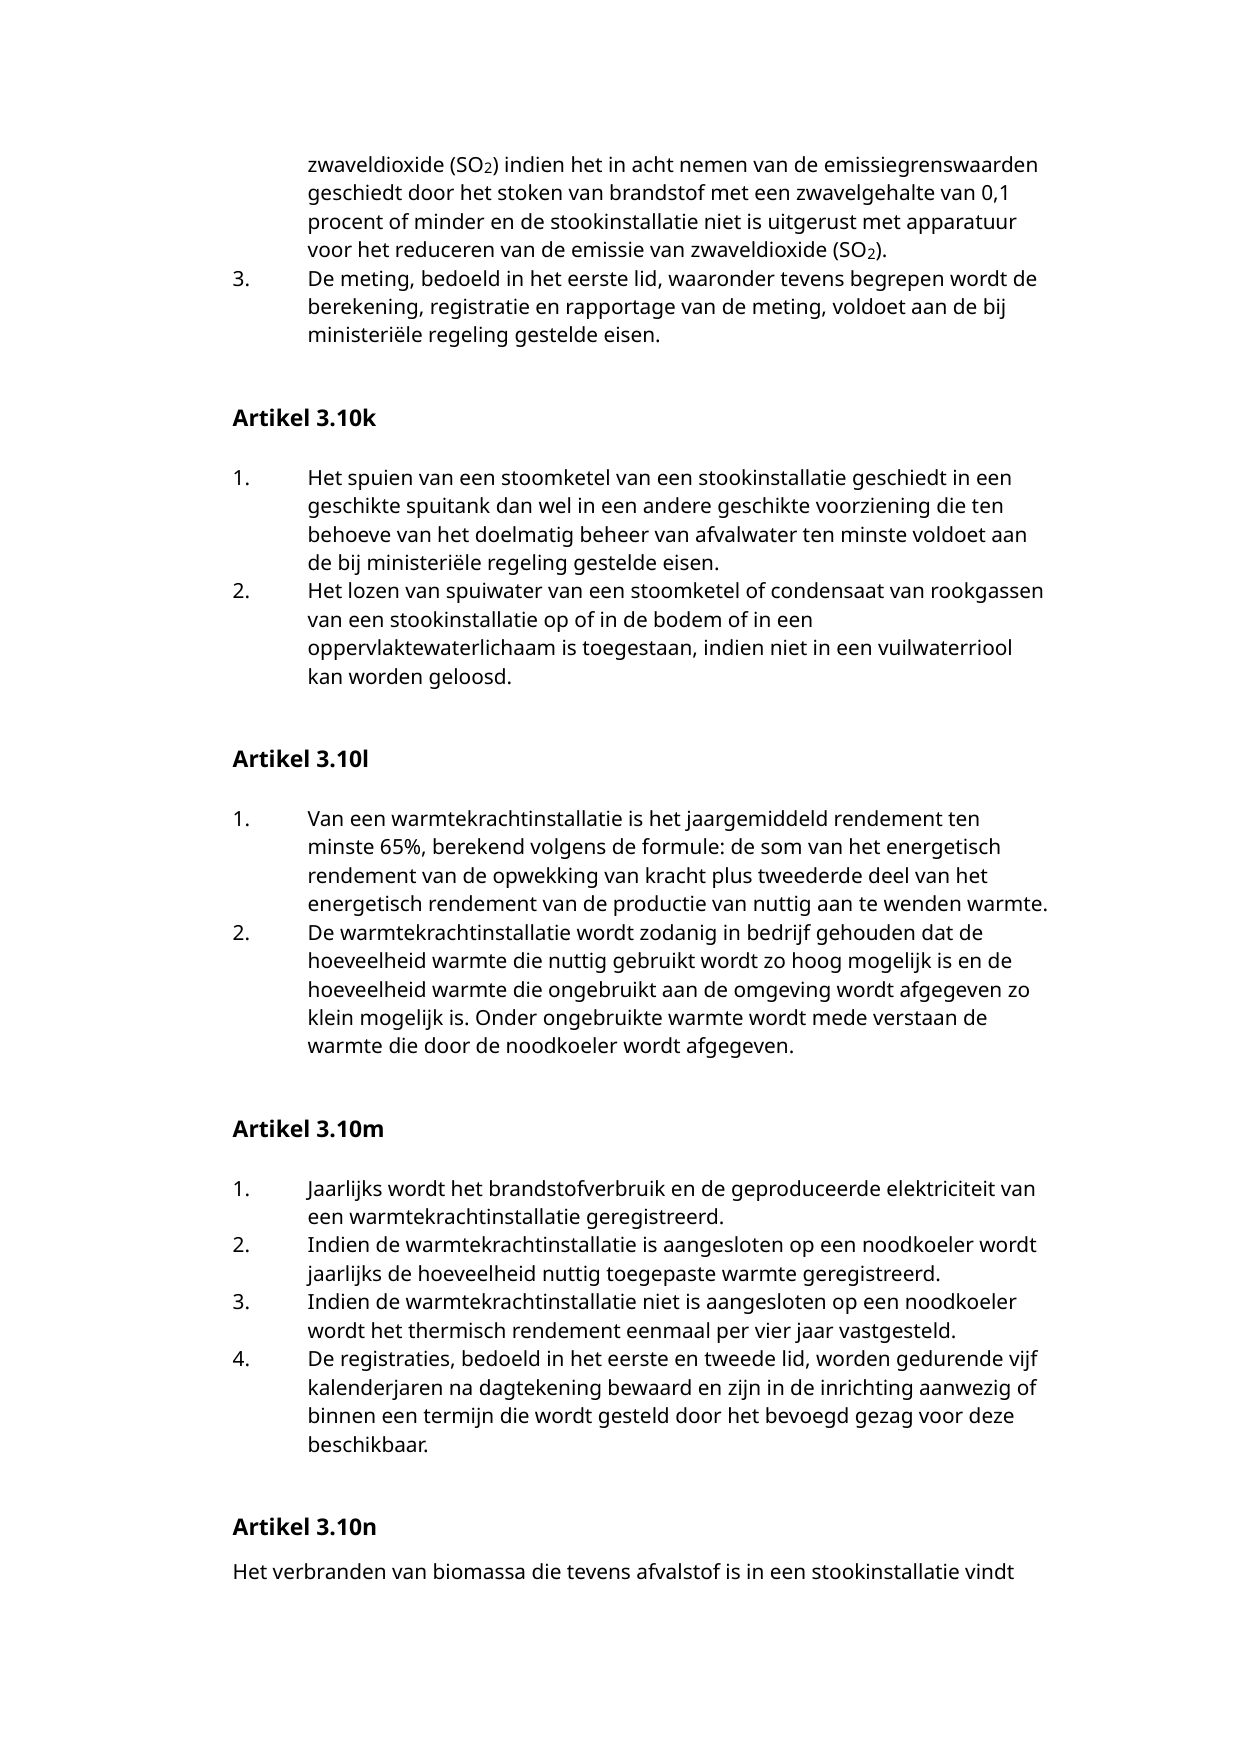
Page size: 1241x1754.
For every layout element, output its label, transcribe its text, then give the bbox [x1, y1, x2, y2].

list De warmtekrachtinstallatie wordt zodanig in bedrijf gehouden dat de hoeveelheid warmte die nuttig gebruikt wordt zo hoog mogelijk is en de hoeveelheid warmte die ongebruikt aan de omgeving wordt afgegeven zo klein mogelijk is. Onder ongebruikte warmte wordt mede verstaan de warmte die door de noodkoeler wordt afgegeven. [232, 918, 1053, 1060]
list Van een warmtekrachtinstallatie is het jaargemiddeld rendement ten minste 65%, berekend volgens de formule: de som van het energetisch rendement van de opwekking van kracht plus tweederde deel van het energetisch rendement van de productie van nuttig aan te wenden warmte. [232, 804, 1053, 918]
list De meting, bedoeld in het eerste lid, waaronder tevens begrepen wordt de berekening, registratie en rapportage van de meting, voldoet aan de bij ministeriële regeling gestelde eisen. [232, 264, 1053, 349]
subtitle Artikel 3.10k [232, 402, 1053, 433]
list Indien de warmtekrachtinstallatie is aangesloten op een noodkoeler wordt jaarlijks de hoeveelheid nuttig toegepaste warmte geregistreerd. [232, 1231, 1053, 1287]
list De registraties, bedoeld in het eerste en tweede lid, worden gedurende vijf kalenderjaren na dagtekening bewaard en zijn in de inrichting aanwezig of binnen een termijn die wordt gesteld door het bevoegd gezag voor deze beschikbaar. [232, 1344, 1053, 1458]
list Indien de warmtekrachtinstallatie niet is aangesloten op een noodkoeler wordt het thermisch rendement eenmaal per vier jaar vastgesteld. [232, 1287, 1053, 1344]
subtitle Artikel 3.10m [232, 1112, 1053, 1144]
subtitle Artikel 3.10l [232, 743, 1053, 774]
list Het spuien van een stoomketel van een stookinstallatie geschiedt in een geschikte spuitank dan wel in een andere geschikte voorziening die ten behoeve van het doelmatig beheer van afvalwater ten minste voldoet aan de bij ministeriële regeling gestelde eisen. [232, 463, 1053, 577]
text Het verbranden van biomassa die tevens afvalstof is in een stookinstallatie vindt [232, 1557, 1053, 1585]
list Het lozen van spuiwater van een stoomketel of condensaat van rookgassen van een stookinstallatie op of in de bodem of in een oppervlaktewaterlichaam is toegestaan, indien niet in een vuilwaterriool kan worden geloosd. [232, 577, 1053, 690]
list Jaarlijks wordt het brandstofverbruik en de geproduceerde elektriciteit van een warmtekrachtinstallatie geregistreerd. [232, 1174, 1053, 1231]
list zwaveldioxide (SO2) indien het in acht nemen van de emissiegrenswaarden geschiedt door het stoken van brandstof met een zwavelgehalte van 0,1 procent of minder en de stookinstallatie niet is uitgerust met apparatuur voor het reduceren van de emissie van zwaveldioxide (SO2). [232, 150, 1053, 264]
subtitle Artikel 3.10n [232, 1511, 1053, 1542]
